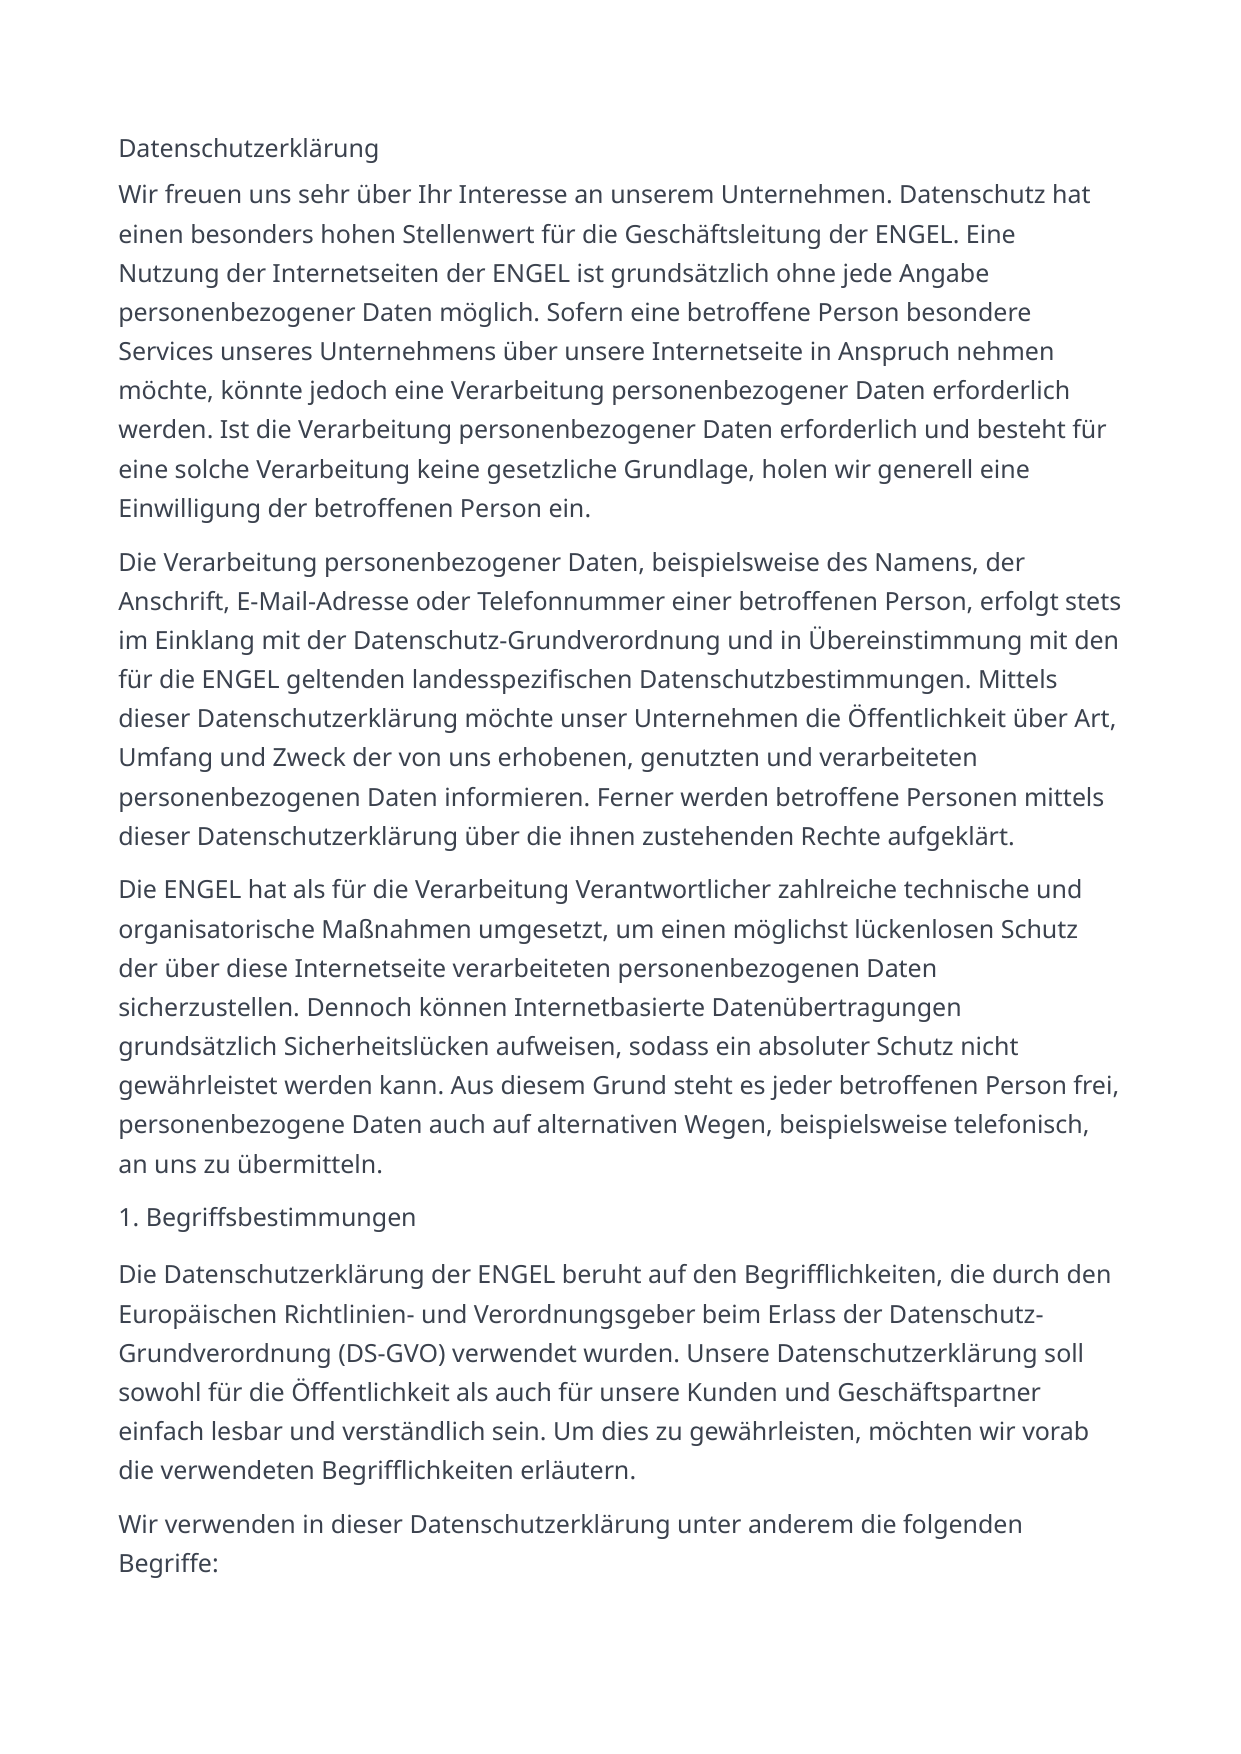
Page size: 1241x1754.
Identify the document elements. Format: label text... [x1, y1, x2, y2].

subtitle Datenschutzerklärung [118, 131, 1122, 165]
text Die Datenschutzerklärung der ENGEL beruht auf den Begrifflichkeiten, die durch den Europäischen Richtlinien- und Verordnungsgeber beim Erlass der Datenschutz-Grundverordnung (DS-GVO) verwendet wurden. Unsere Datenschutzerklärung soll sowohl für die Öffentlichkeit als auch für unsere Kunden und Geschäftspartner einfach lesbar und verständlich sein. Um dies zu gewährleisten, möchten wir vorab die verwendeten Begrifflichkeiten erläutern. [118, 1257, 1122, 1487]
text Wir verwenden in dieser Datenschutzerklärung unter anderem die folgenden Begriffe: [118, 1507, 1122, 1580]
text Die ENGEL hat als für die Verarbeitung Verantwortlicher zahlreiche technische und organisatorische Maßnahmen umgesetzt, um einen möglichst lückenlosen Schutz der über diese Internetseite verarbeiteten personenbezogenen Daten sicherzustellen. Dennoch können Internetbasierte Datenübertragungen grundsätzlich Sicherheitslücken aufweisen, sodass ein absoluter Schutz nicht gewährleistet werden kann. Aus diesem Grund steht es jeder betroffenen Person frei, personenbezogene Daten auch auf alternativen Wegen, beispielsweise telefonisch, an uns zu übermitteln. [118, 872, 1122, 1180]
subtitle 1. Begriffsbestimmungen [118, 1200, 1122, 1234]
text Die Verarbeitung personenbezogener Daten, beispielsweise des Namens, der Anschrift, E-Mail-Adresse oder Telefonnummer einer betroffenen Person, erfolgt stets im Einklang mit der Datenschutz-Grundverordnung und in Übereinstimmung mit den für die ENGEL geltenden landesspezifischen Datenschutzbestimmungen. Mittels dieser Datenschutzerklärung möchte unser Unternehmen die Öffentlichkeit über Art, Umfang und Zweck der von uns erhobenen, genutzten und verarbeiteten personenbezogenen Daten informieren. Ferner werden betroffene Personen mittels dieser Datenschutzerklärung über die ihnen zustehenden Rechte aufgeklärt. [118, 544, 1122, 852]
text Wir freuen uns sehr über Ihr Interesse an unserem Unternehmen. Datenschutz hat einen besonders hohen Stellenwert für die Geschäftsleitung der ENGEL. Eine Nutzung der Internetseiten der ENGEL ist grundsätzlich ohne jede Angabe personenbezogener Daten möglich. Sofern eine betroffene Person besondere Services unseres Unternehmens über unsere Internetseite in Anspruch nehmen möchte, könnte jedoch eine Verarbeitung personenbezogener Daten erforderlich werden. Ist die Verarbeitung personenbezogener Daten erforderlich und besteht für eine solche Verarbeitung keine gesetzliche Grundlage, holen wir generell eine Einwilligung der betroffenen Person ein. [118, 177, 1122, 524]
